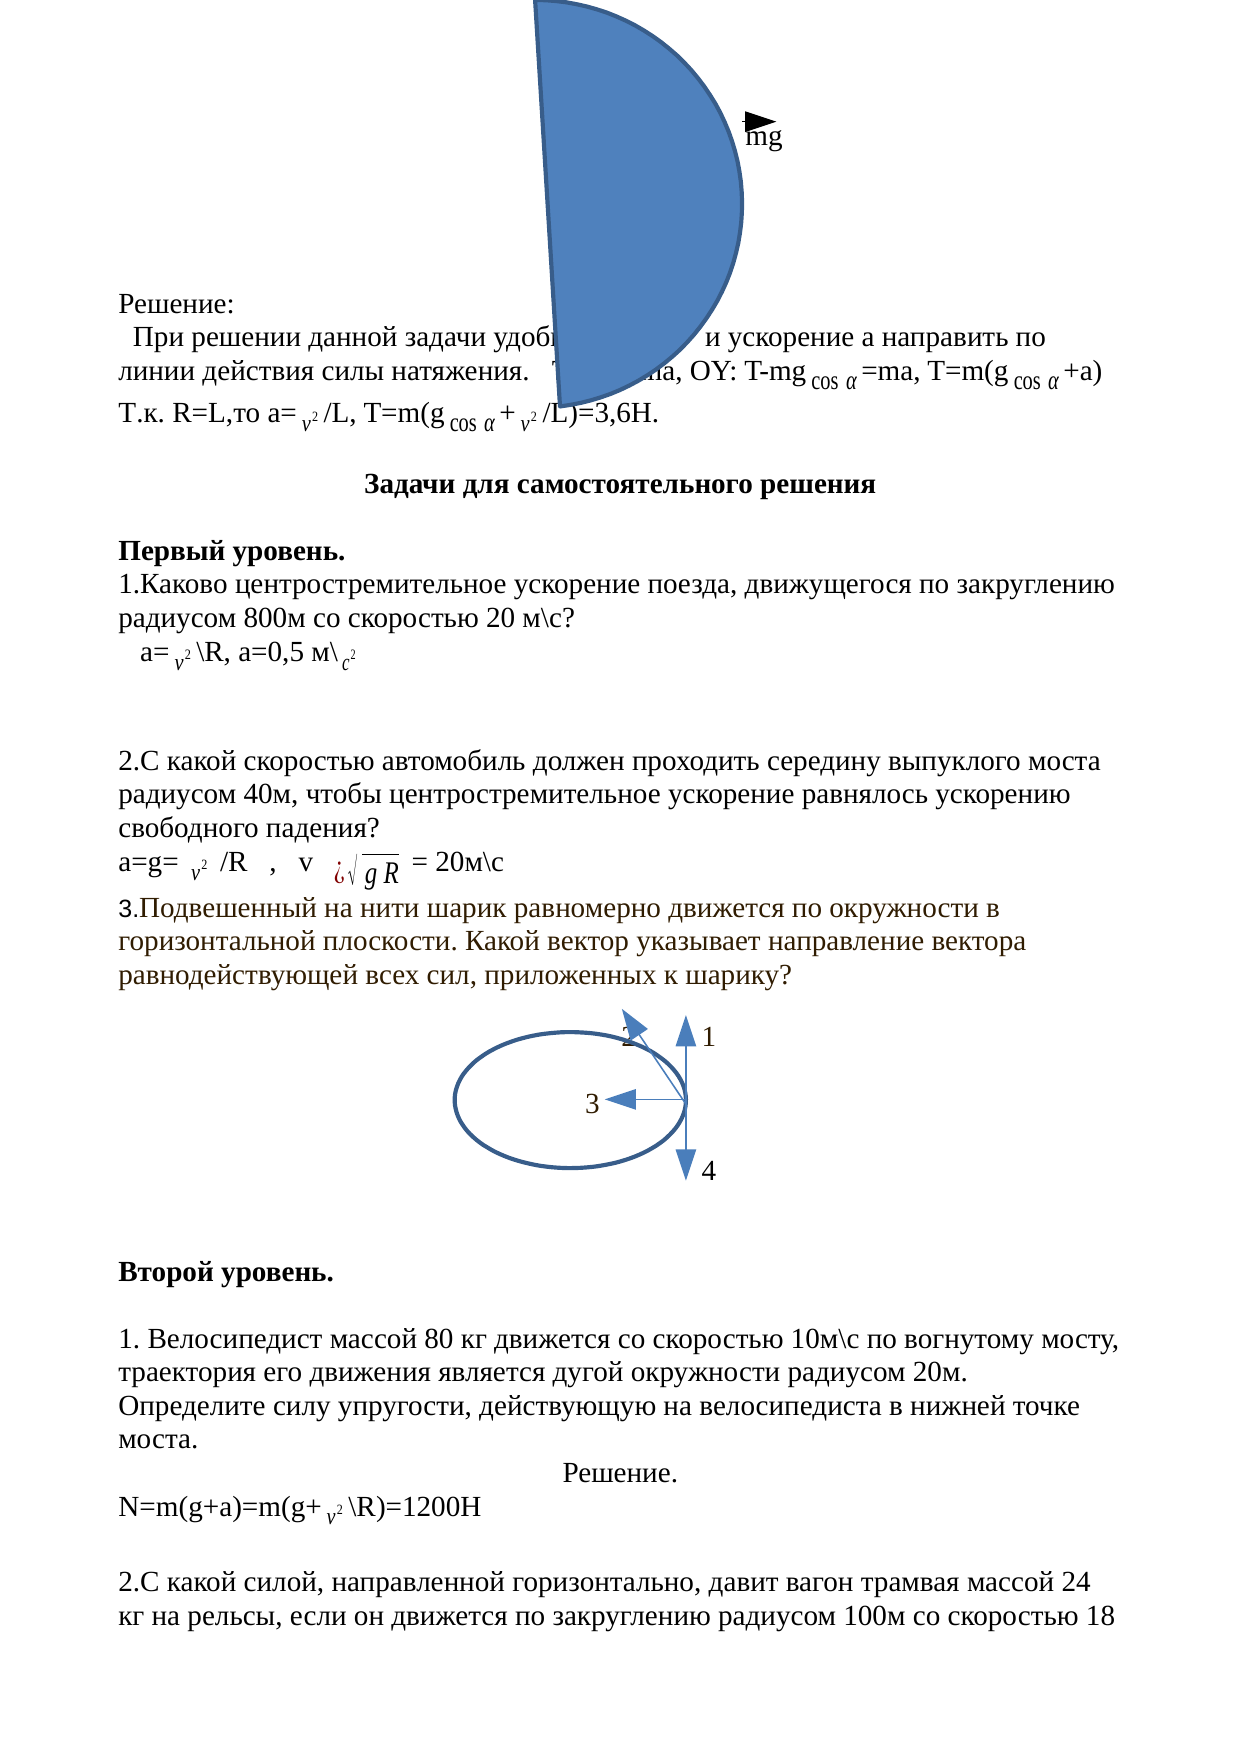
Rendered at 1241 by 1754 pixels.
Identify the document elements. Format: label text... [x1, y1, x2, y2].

text 2 1 [687, 1019, 1122, 1053]
text [710, 286, 1122, 319]
text [687, 1086, 1122, 1120]
text mg [726, 118, 1122, 152]
text 2 1 [634, 1036, 643, 1044]
list С какой скоростью автомобиль должен проходить середину выпуклого моста радиусом 40м, чтобы центростремительное ускорение равнялось ускорению свободного падения? [118, 743, 1122, 844]
text 1. Велосипедист массой 80 кг движется со скоростью 10м\с по вогнутому мосту, траектория его движения является дугой окружности радиусом 20м. Определите силу упругости, действующую на велосипедиста в нижней точке моста. [118, 1321, 1122, 1455]
list Каково центростремительное ускорение поезда, движущегося по закруглению радиусом 800м со скоростью 20 м\с? [118, 567, 1122, 634]
text При решении данной задачи удобнее ось ОY и ускорение а направить по линии действия силы натяжения. T+mg=ma, OY: T-mg=ma, T=m(g+a) [118, 319, 557, 395]
text Решение: [118, 286, 552, 319]
text [118, 118, 542, 152]
text При решении данной задачи удобнее ось ОY и ускорение а направить по линии действия силы натяжения. T+mg=ma, OY: T-mg=ma, T=m(g+a) [616, 319, 1122, 395]
text 2 1 [493, 1035, 647, 1053]
text 2.С какой силой, направленной горизонтально, давит вагон трамвая массой 24 кг на рельсы, если он движется по закруглению радиусом 100м со скоростью 18 [118, 1564, 1122, 1631]
text Первый уровень. [118, 533, 1122, 567]
list Подвешенный на нити шарик равномерно движется по окружности в горизонтальной плоскости. Какой вектор указывает направление вектора равнодействующей всех сил, приложенных к шарику? [118, 890, 1122, 990]
text a=g= /R , v = 20м\с [118, 844, 1122, 890]
text [118, 1086, 456, 1120]
text 4 [118, 1153, 1122, 1187]
text 2 1 [118, 1019, 629, 1053]
text Решение. [118, 1455, 1122, 1489]
text a=\R, a=0,5 м\ [118, 634, 1122, 676]
text 3 [457, 1086, 683, 1120]
text Задачи для самостоятельного решения [118, 466, 1122, 499]
text Т.к. R=L,то a=/L, T=m(g+/L)=3,6H. [118, 395, 1122, 437]
text 2 1 [637, 1019, 685, 1053]
text N=m(g+a)=m(g+\R)=1200H [118, 1489, 1122, 1531]
text Второй уровень. [118, 1254, 1122, 1287]
